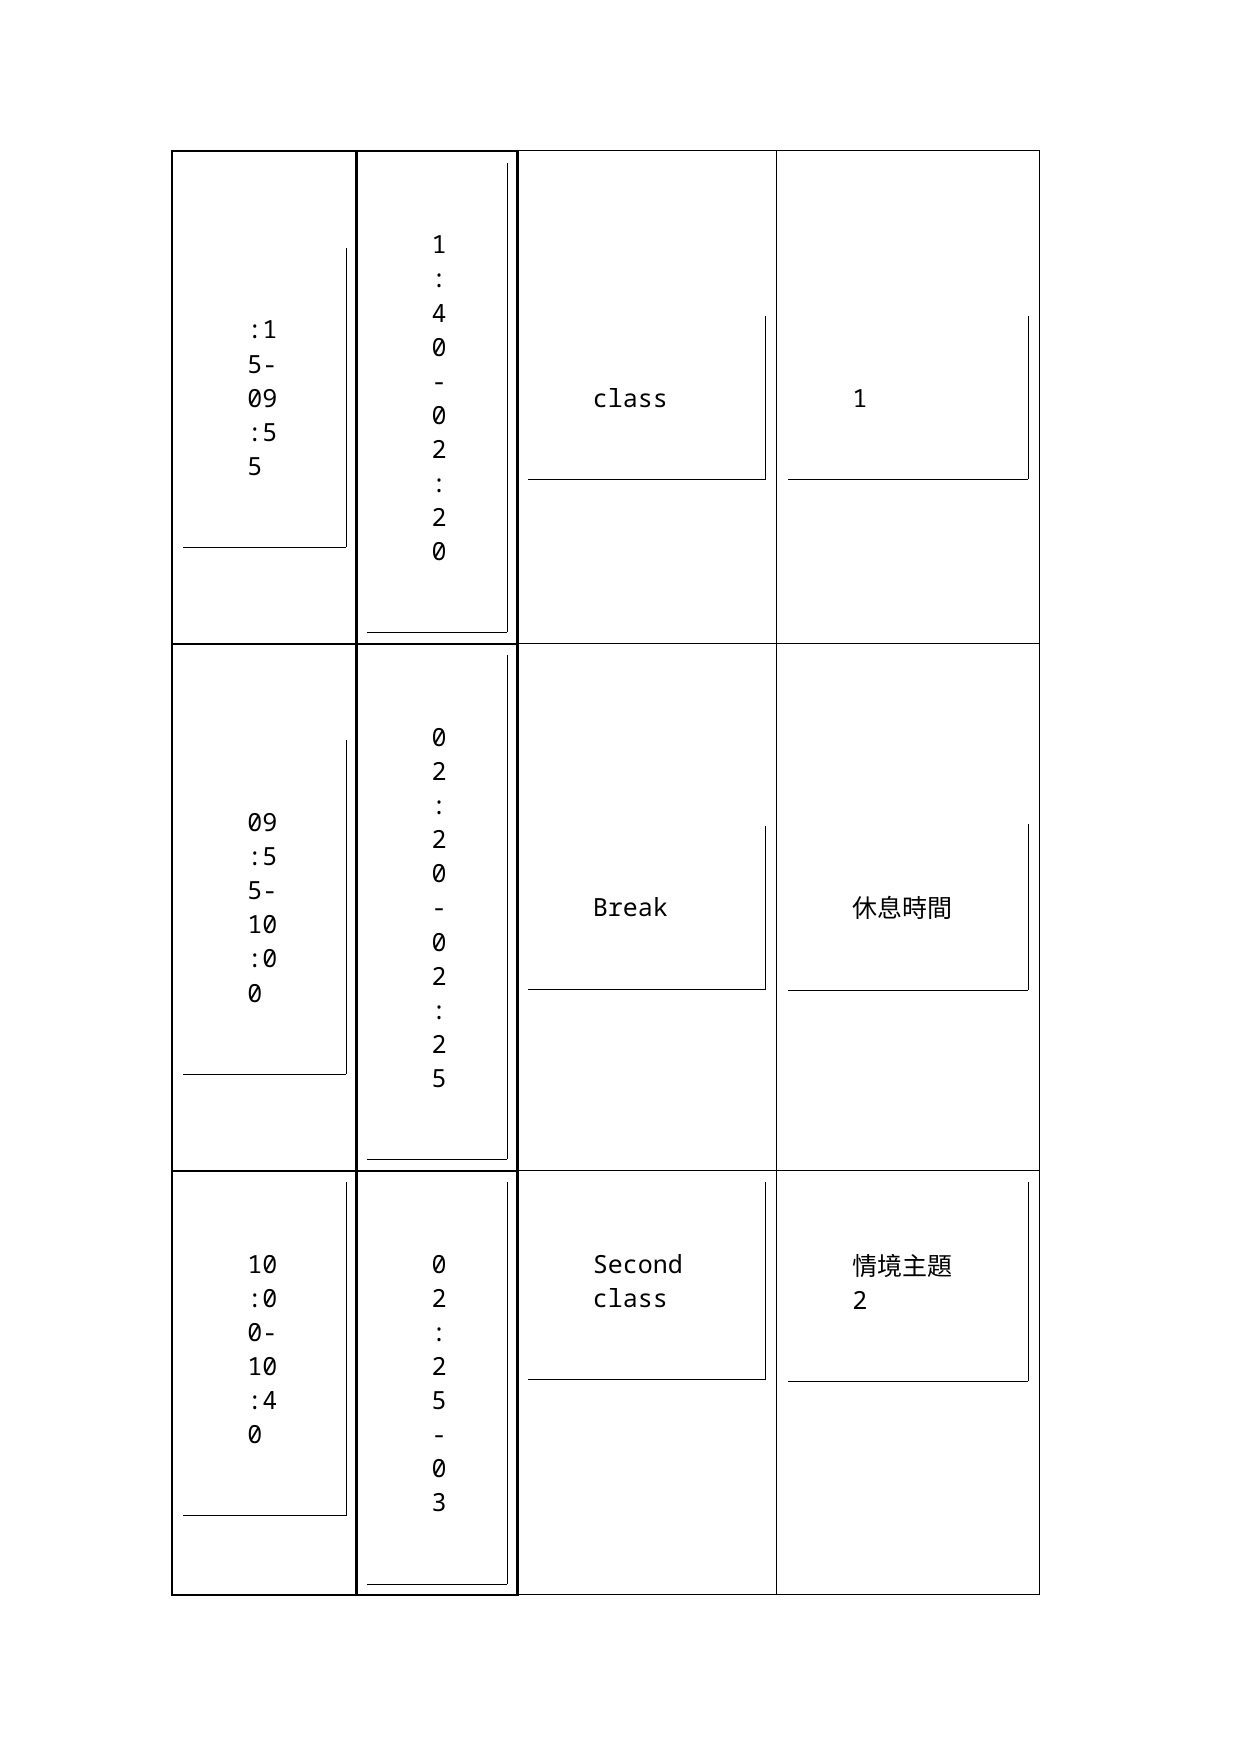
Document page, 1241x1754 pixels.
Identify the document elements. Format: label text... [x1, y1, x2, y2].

table_cell :15-09:55 [173, 152, 355, 643]
table_cell 02:20-02:25 [358, 645, 516, 1169]
table_cell 1 [777, 151, 1039, 643]
table_cell 02:25-03 [358, 1172, 516, 1594]
table_cell class [519, 151, 776, 643]
table_cell 休息時間 [777, 644, 1039, 1169]
table_cell Break [519, 644, 776, 1169]
table_cell Second class [519, 1171, 776, 1594]
table_cell 情境主題 2 [777, 1171, 1039, 1594]
table_cell 09:55-10:00 [173, 645, 355, 1169]
table_cell 1:40-02:20 [358, 152, 516, 643]
table_cell 10:00-10:40 [173, 1172, 355, 1594]
